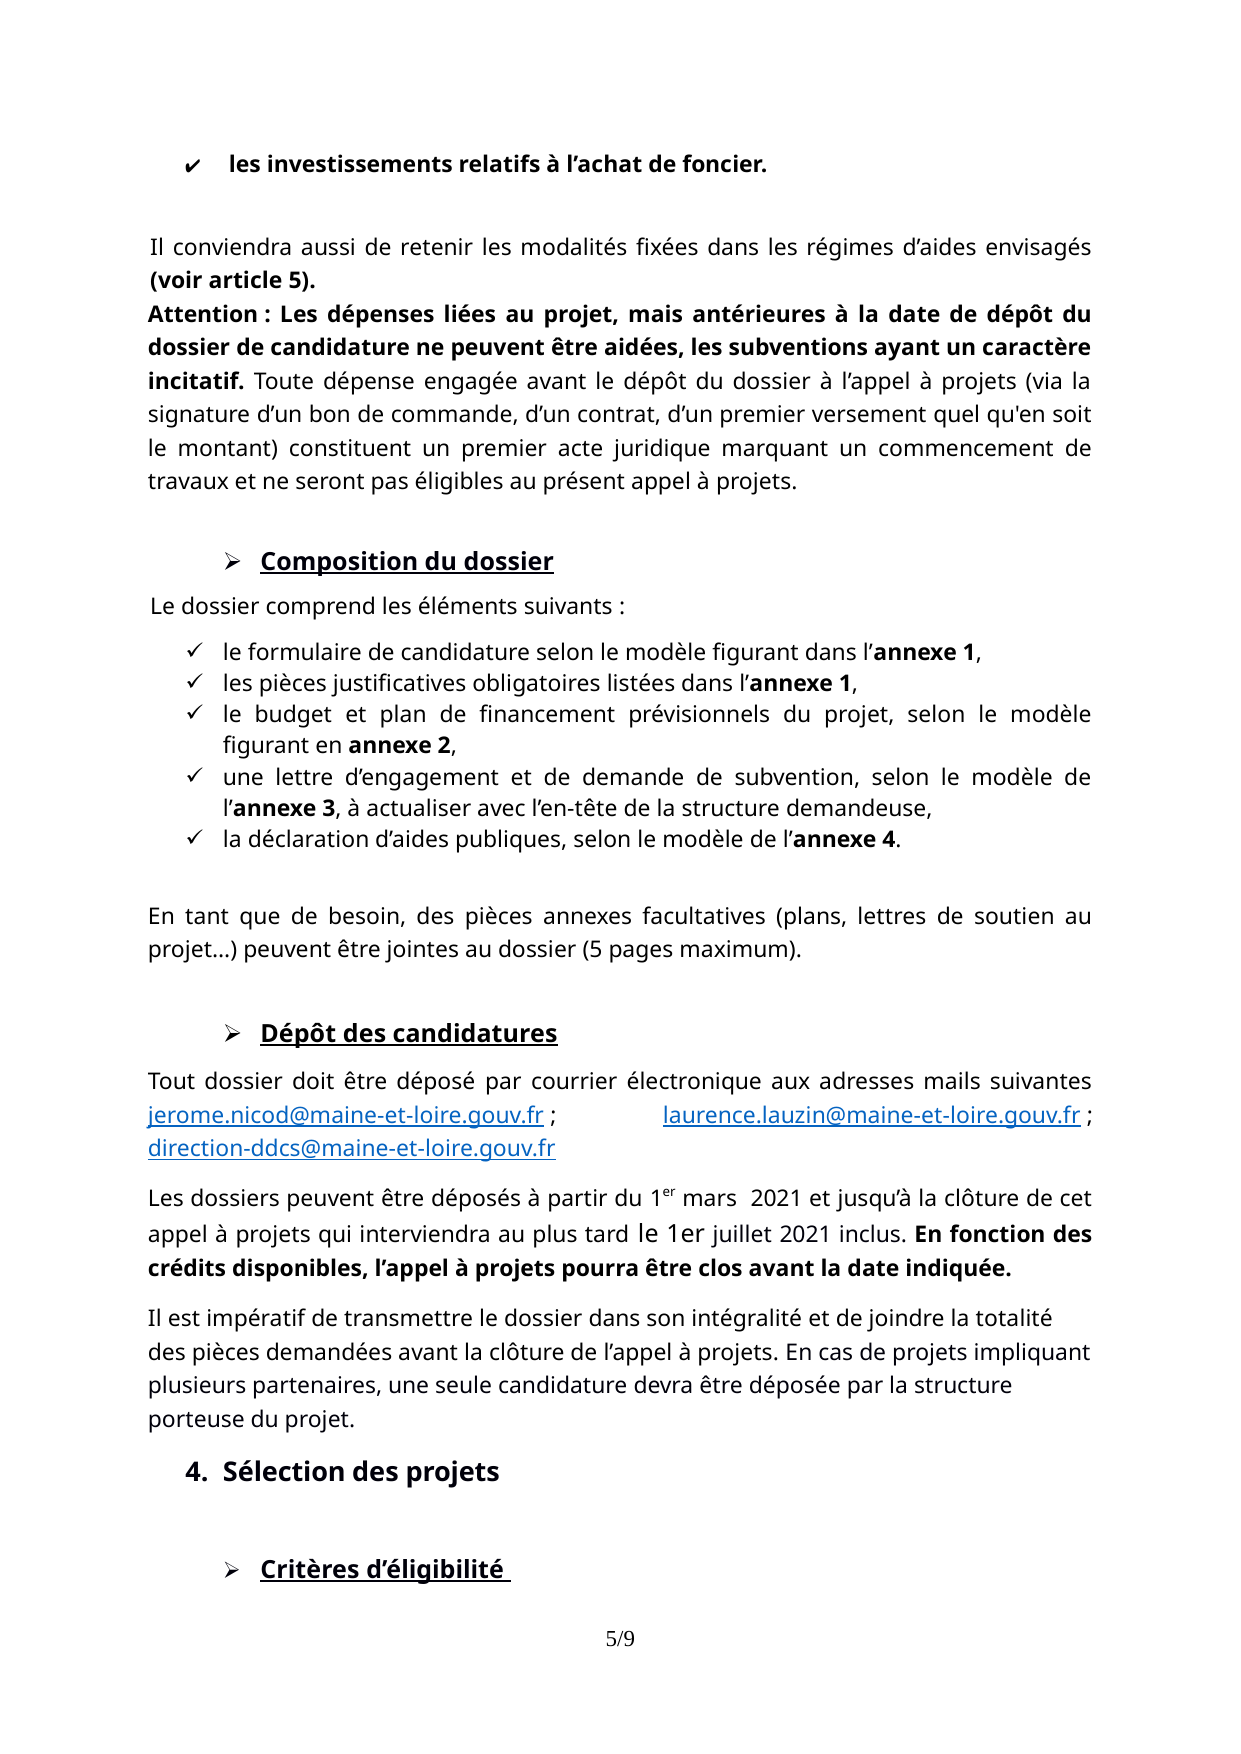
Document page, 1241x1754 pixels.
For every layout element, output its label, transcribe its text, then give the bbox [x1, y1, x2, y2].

list Critères d’éligibilité [223, 1552, 1093, 1586]
text Tout dossier doit être déposé par courrier électronique aux adresses mails suivantes jerome.nicod@maine-et-loire.gouv.fr ; laurence.lauzin@maine-et-loire.gouv.fr ; direction-ddcs@maine-et-loire.gouv.fr [148, 1065, 1093, 1163]
text Les dossiers peuvent être déposés à partir du 1er mars 2021 et jusqu’à la clôture de cet appel à projets qui interviendra au plus tard le 1er juillet 2021 inclus. En fonction des crédits disponibles, l’appel à projets pourra être clos avant la date indiquée. [148, 1182, 1093, 1283]
text Il conviendra aussi de retenir les modalités fixées dans les régimes d’aides envisagés (voir article 5). [150, 231, 1093, 296]
list les pièces justificatives obligatoires listées dans l’annexe 1, [185, 667, 1093, 698]
text Le dossier comprend les éléments suivants : [150, 590, 1093, 621]
list Composition du dossier [223, 544, 1093, 578]
list Dépôt des candidatures [223, 1016, 1093, 1050]
list les investissements relatifs à l’achat de foncier. [185, 148, 1093, 179]
list la déclaration d’aides publiques, selon le modèle de l’annexe 4. [185, 822, 1093, 853]
text Attention : Les dépenses liées au projet, mais antérieures à la date de dépôt du dossier de candidature ne peuvent être aidées, les subventions ayant un caractère incitatif. Toute dépense engagée avant le dépôt du dossier à l’appel à projets (via la signature d’un bon de commande, d’un contrat, d’un premier versement quel qu'en soit le montant) constituent un premier acte juridique marquant un commencement de travaux et ne seront pas éligibles au présent appel à projets. [148, 298, 1093, 496]
text En tant que de besoin, des pièces annexes facultatives (plans, lettres de soutien au projet…) peuvent être jointes au dossier (5 pages maximum). [148, 900, 1093, 964]
list une lettre d’engagement et de demande de subvention, selon le modèle de l’annexe 3, à actualiser avec l’en-tête de la structure demandeuse, [185, 760, 1093, 822]
list le budget et plan de financement prévisionnels du projet, selon le modèle figurant en annexe 2, [185, 698, 1093, 760]
list Sélection des projets [185, 1453, 1093, 1490]
list le formulaire de candidature selon le modèle figurant dans l’annexe 1, [185, 636, 1093, 667]
text Il est impératif de transmettre le dossier dans son intégralité et de joindre la totalité des pièces demandées avant la clôture de l’appel à projets. En cas de projets impliquant plusieurs partenaires, une seule candidature devra être déposée par la structure porteuse du projet. [148, 1302, 1093, 1434]
